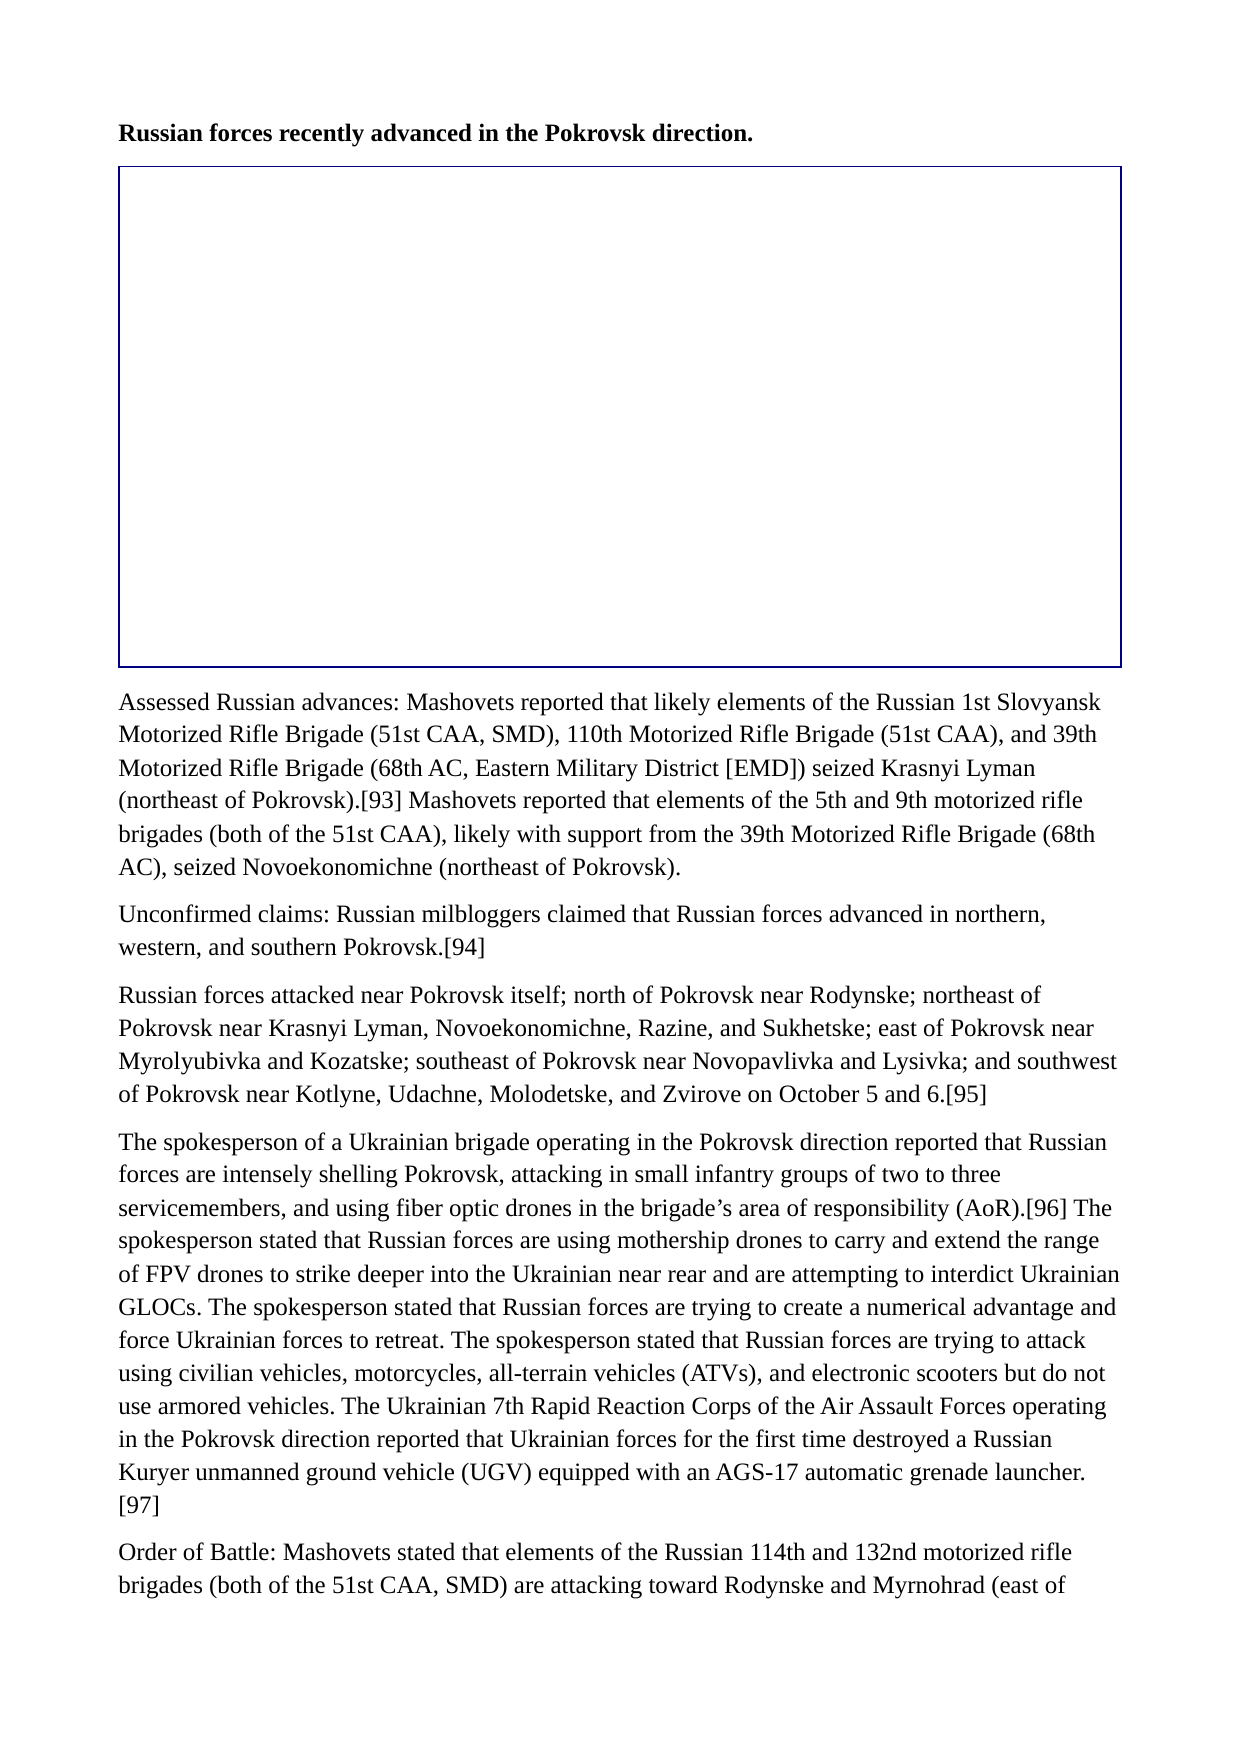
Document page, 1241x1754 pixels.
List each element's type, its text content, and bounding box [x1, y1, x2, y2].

text Order of Battle: Mashovets stated that elements of the Russian 114th and 132nd motorized rifle brigades (both of the 51st CAA, SMD) are attacking toward Rodynske and Myrnohrad (east of [118, 1537, 1122, 1599]
text Russian forces recently advanced in the Pokrovsk direction. [118, 118, 1122, 147]
text Assessed Russian advances: Mashovets reported that likely elements of the Russian 1st Slovyansk Motorized Rifle Brigade (51st CAA, SMD), 110th Motorized Rifle Brigade (51st CAA), and 39th Motorized Rifle Brigade (68th AC, Eastern Military District [EMD]) seized Krasnyi Lyman (northeast of Pokrovsk).[93] Mashovets reported that elements of the 5th and 9th motorized rifle brigades (both of the 51st CAA), likely with support from the 39th Motorized Rifle Brigade (68th AC), seized Novoekonomichne (northeast of Pokrovsk). [118, 687, 1122, 880]
text Unconfirmed claims: Russian milbloggers claimed that Russian forces advanced in northern, western, and southern Pokrovsk.[94] [118, 899, 1122, 961]
text The spokesperson of a Ukrainian brigade operating in the Pokrovsk direction reported that Russian forces are intensely shelling Pokrovsk, attacking in small infantry groups of two to three servicemembers, and using fiber optic drones in the brigade’s area of responsibility (AoR).[96] The spokesperson stated that Russian forces are using mothership drones to carry and extend the range of FPV drones to strike deeper into the Ukrainian near rear and are attempting to interdict Ukrainian GLOCs. The spokesperson stated that Russian forces are trying to create a numerical advantage and force Ukrainian forces to retreat. The spokesperson stated that Russian forces are trying to attack using civilian vehicles, motorcycles, all-terrain vehicles (ATVs), and electronic scooters but do not use armored vehicles. The Ukrainian 7th Rapid Reaction Corps of the Air Assault Forces operating in the Pokrovsk direction reported that Ukrainian forces for the first time destroyed a Russian Kuryer unmanned ground vehicle (UGV) equipped with an AGS-17 automatic grenade launcher.[97] [118, 1127, 1122, 1518]
text Russian forces attacked near Pokrovsk itself; north of Pokrovsk near Rodynske; northeast of Pokrovsk near Krasnyi Lyman, Novoekonomichne, Razine, and Sukhetske; east of Pokrovsk near Myrolyubivka and Kozatske; southeast of Pokrovsk near Novopavlivka and Lysivka; and southwest of Pokrovsk near Kotlyne, Udachne, Molodetske, and Zvirove on October 5 and 6.[95] [118, 980, 1122, 1108]
